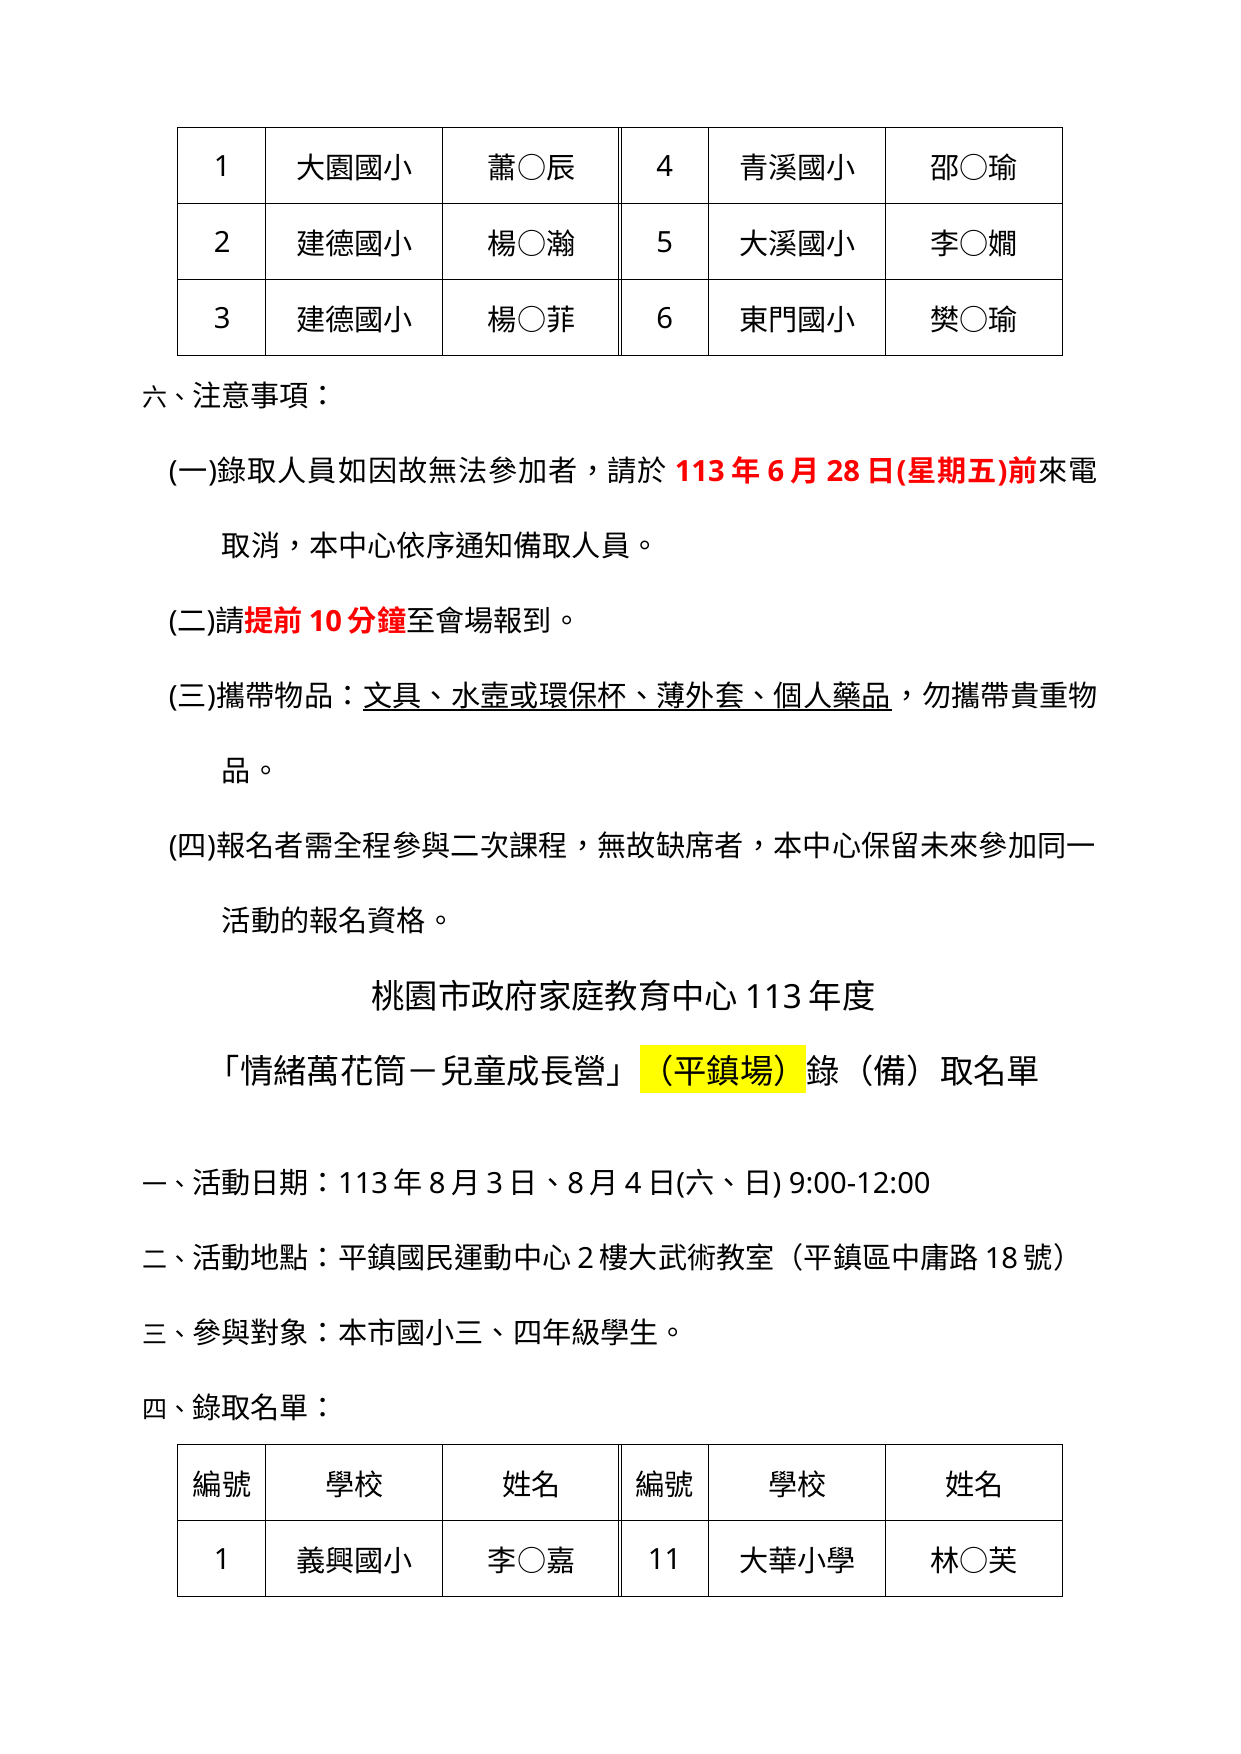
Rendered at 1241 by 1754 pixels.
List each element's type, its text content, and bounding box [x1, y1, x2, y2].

table_header 學校 [709, 1445, 885, 1520]
table_cell 李○嘉 [443, 1521, 618, 1596]
table_cell 大園國小 [266, 128, 442, 203]
table_cell 3 [178, 280, 265, 355]
list 活動地點：平鎮國民運動中心2樓大武術教室（平鎮區中庸路18號） [142, 1219, 1098, 1294]
list (一)錄取人員如因故無法參加者，請於113年6月28日(星期五)前來電取消，本中心依序通知備取人員。 [168, 431, 1098, 581]
table_cell 建德國小 [266, 280, 442, 355]
table_cell 1 [178, 1521, 265, 1596]
table_cell 大溪國小 [709, 204, 885, 279]
list (二)請提前10分鐘至會場報到。 [168, 581, 1098, 656]
table_cell 李○嫺 [886, 204, 1062, 279]
table_header 姓名 [443, 1445, 618, 1520]
text 桃園市政府家庭教育中心113年度 [148, 956, 1098, 1031]
list 活動日期：113年8月3日、8月4日(六、日) 9:00-12:00 [142, 1144, 1098, 1219]
table_cell 蕭○辰 [443, 128, 618, 203]
table_cell 11 [622, 1521, 708, 1596]
table_cell 青溪國小 [709, 128, 885, 203]
table_header 姓名 [886, 1445, 1062, 1520]
table_cell 大華小學 [709, 1521, 885, 1596]
table_cell 楊○菲 [443, 280, 618, 355]
table_cell 1 [178, 128, 265, 203]
list (三)攜帶物品：文具、水壼或環保杯、薄外套、個人藥品，勿攜帶貴重物品。 [168, 656, 1098, 806]
table_header 學校 [266, 1445, 442, 1520]
list (四)報名者需全程參與二次課程，無故缺席者，本中心保留未來參加同一活動的報名資格。 [168, 806, 1098, 956]
table_cell 建德國小 [266, 204, 442, 279]
table_cell 義興國小 [266, 1521, 442, 1596]
table_cell 5 [622, 204, 708, 279]
table_cell 林○芙 [886, 1521, 1062, 1596]
table_cell 4 [622, 128, 708, 203]
list 注意事項： [142, 356, 1098, 431]
table_cell 2 [178, 204, 265, 279]
table_cell 楊○瀚 [443, 204, 618, 279]
table_header 編號 [622, 1445, 708, 1520]
table_cell 樊○瑜 [886, 280, 1062, 355]
table_cell 邵○瑜 [886, 128, 1062, 203]
text 「情緒萬花筒－兒童成長營」（平鎮場）錄（備）取名單 [148, 1031, 1098, 1106]
list 錄取名單： [142, 1369, 1098, 1444]
list 參與對象：本市國小三、四年級學生。 [142, 1294, 1098, 1369]
table_header 編號 [178, 1445, 265, 1520]
table_cell 東門國小 [709, 280, 885, 355]
table_cell 6 [622, 280, 708, 355]
